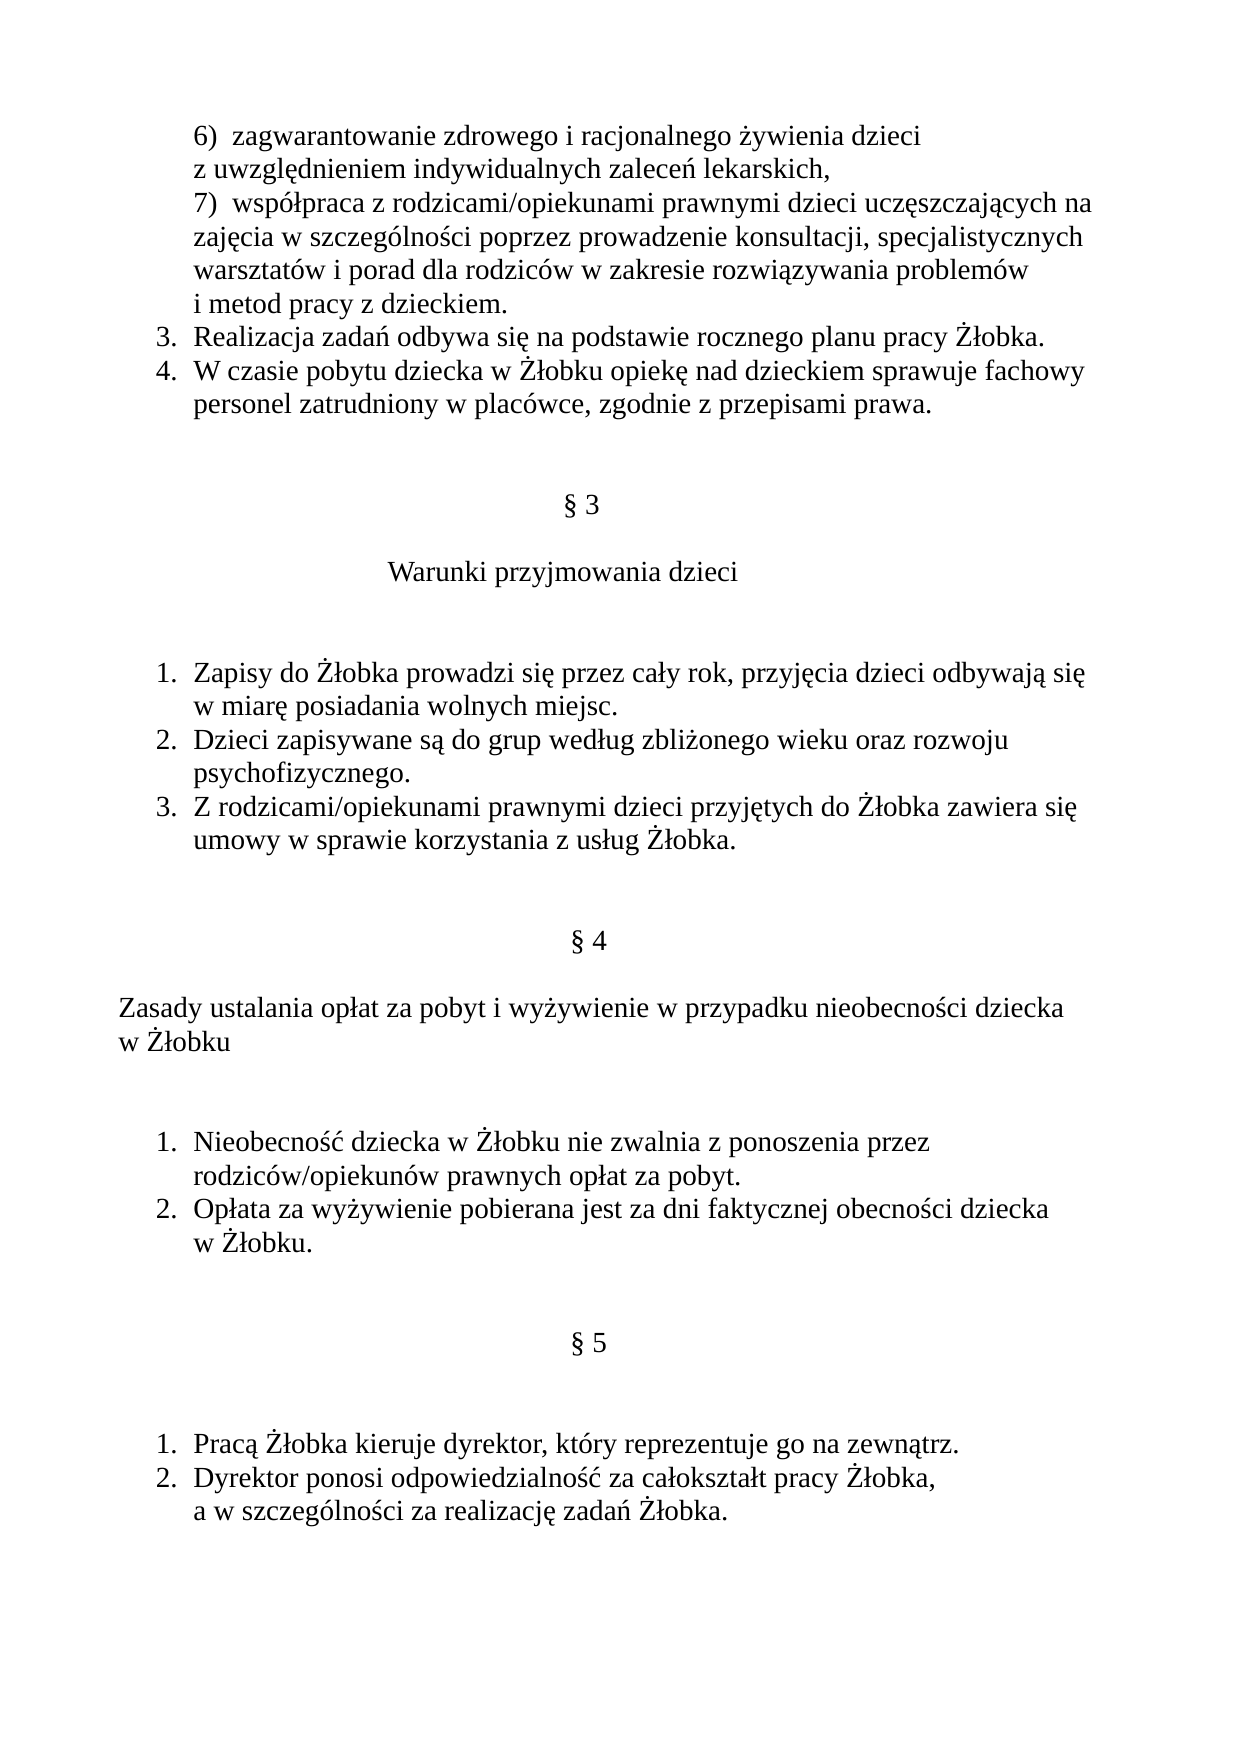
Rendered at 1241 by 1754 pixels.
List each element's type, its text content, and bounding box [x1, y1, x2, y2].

list Dzieci zapisywane są do grup według zbliżonego wieku oraz rozwoju psychofizycznego. [156, 722, 1122, 789]
text § 4 [118, 923, 1122, 957]
list Realizacja zadań odbywa się na podstawie rocznego planu pracy Żłobka. [156, 319, 1122, 353]
text Zasady ustalania opłat za pobyt i wyżywienie w przypadku nieobecności dziecka w Żłobku [118, 990, 1122, 1057]
list W czasie pobytu dziecka w Żłobku opiekę nad dzieckiem sprawuje fachowy personel zatrudniony w placówce, zgodnie z przepisami prawa. [156, 353, 1122, 420]
list Opłata za wyżywienie pobierana jest za dni faktycznej obecności dziecka w Żłobku. [156, 1191, 1122, 1258]
list 7) współpraca z rodzicami/opiekunami prawnymi dzieci uczęszczających na zajęcia w szczególności poprzez prowadzenie konsultacji, specjalistycznych warsztatów i porad dla rodziców w zakresie rozwiązywania problemów i metod pracy z dzieckiem. [156, 185, 1122, 319]
list Pracą Żłobka kieruje dyrektor, który reprezentuje go na zewnątrz. [156, 1426, 1122, 1460]
text § 5 [118, 1326, 1122, 1359]
list Dyrektor ponosi odpowiedzialność za całokształt pracy Żłobka, a w szczególności za realizację zadań Żłobka. [156, 1460, 1122, 1527]
list 6) zagwarantowanie zdrowego i racjonalnego żywienia dzieci z uwzględnieniem indywidualnych zaleceń lekarskich, [156, 118, 1122, 185]
list Z rodzicami/opiekunami prawnymi dzieci przyjętych do Żłobka zawiera się umowy w sprawie korzystania z usług Żłobka. [156, 789, 1122, 856]
text Warunki przyjmowania dzieci [118, 554, 1122, 588]
list Nieobecność dziecka w Żłobku nie zwalnia z ponoszenia przez rodziców/opiekunów prawnych opłat za pobyt. [156, 1124, 1122, 1191]
text § 3 [118, 487, 1122, 521]
list Zapisy do Żłobka prowadzi się przez cały rok, przyjęcia dzieci odbywają się w miarę posiadania wolnych miejsc. [156, 655, 1122, 722]
